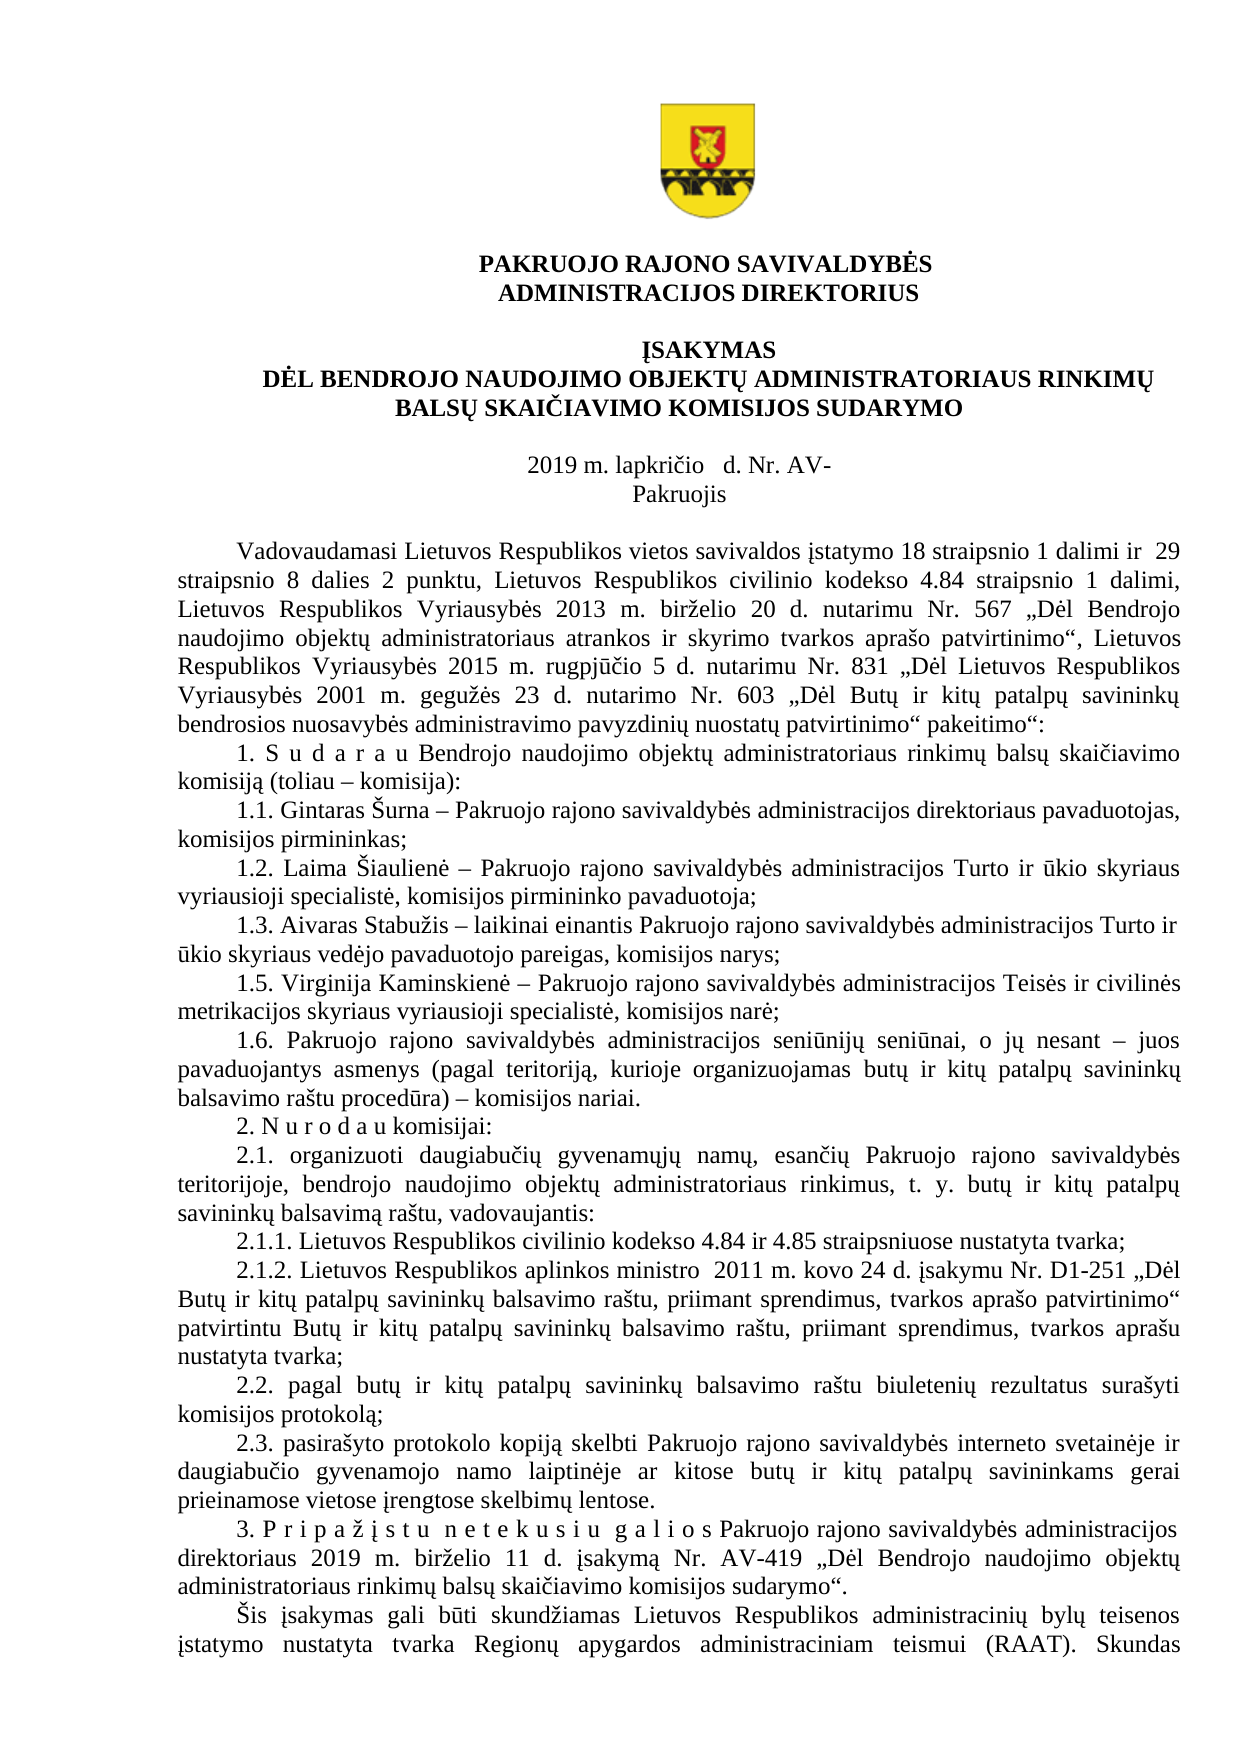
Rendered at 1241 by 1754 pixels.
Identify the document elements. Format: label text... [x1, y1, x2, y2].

text 1.1. Gintaras Šurna – Pakruojo rajono savivaldybės administracijos direktoriaus pavaduotojas, komisijos pirmininkas; [177, 795, 1181, 853]
text Pakruojis [177, 479, 1181, 508]
text 1.6. Pakruojo rajono savivaldybės administracijos seniūnijų seniūnai, o jų nesant – juos pavaduojantys asmenys (pagal teritoriją, kurioje organizuojamas butų ir kitų patalpų savininkų balsavimo raštu procedūra) – komisijos nariai. [177, 1025, 1181, 1111]
text 3. P r i p a ž į s t u n e t e k u s i u g a l i o s Pakruojo rajono savivaldybės administracijos direktoriaus 2019 m. birželio 11 d. įsakymą Nr. AV-419 „Dėl Bendrojo naudojimo objektų administratoriaus rinkimų balsų skaičiavimo komisijos sudarymo“. [177, 1514, 1181, 1600]
text 2. N u r o d a u komisijai: [177, 1111, 1181, 1140]
text 1.3. Aivaras Stabužis – laikinai einantis Pakruojo rajono savivaldybės administracijos Turto ir ūkio skyriaus vedėjo pavaduotojo pareigas, komisijos narys; [177, 910, 1181, 968]
text 1.2. Laima Šiaulienė – Pakruojo rajono savivaldybės administracijos Turto ir ūkio skyriaus vyriausioji specialistė, komisijos pirmininko pavaduotoja; [177, 853, 1181, 910]
text 2019 m. lapkričio d. Nr. AV- [177, 450, 1181, 479]
text ĮSAKYMAS [177, 335, 1181, 364]
text 2.2. pagal butų ir kitų patalpų savininkų balsavimo raštu biuletenių rezultatus surašyti komisijos protokolą; [177, 1370, 1181, 1428]
text Vadovaudamasi Lietuvos Respublikos vietos savivaldos įstatymo 18 straipsnio 1 dalimi ir 29 straipsnio 8 dalies 2 punktu, Lietuvos Respublikos civilinio kodekso 4.84 straipsnio 1 dalimi, Lietuvos Respublikos Vyriausybės 2013 m. birželio 20 d. nutarimu Nr. 567 „Dėl Bendrojo naudojimo objektų administratoriaus atrankos ir skyrimo tvarkos aprašo patvirtinimo“, Lietuvos Respublikos Vyriausybės 2015 m. rugpjūčio 5 d. nutarimu Nr. 831 „Dėl Lietuvos Respublikos Vyriausybės 2001 m. gegužės 23 d. nutarimo Nr. 603 „Dėl Butų ir kitų patalpų savininkų bendrosios nuosavybės administravimo pavyzdinių nuostatų patvirtinimo“ pakeitimo“: [177, 536, 1181, 738]
text ADMINISTRACIJOS DIREKTORIUS [177, 278, 1181, 306]
text 2.1. organizuoti daugiabučių gyvenamųjų namų, esančių Pakruojo rajono savivaldybės teritorijoje, bendrojo naudojimo objektų administratoriaus rinkimus, t. y. butų ir kitų patalpų savininkų balsavimą raštu, vadovaujantis: [177, 1140, 1181, 1226]
text 1.5. Virginija Kaminskienė – Pakruojo rajono savivaldybės administracijos Teisės ir civilinės metrikacijos skyriaus vyriausioji specialistė, komisijos narė; [177, 968, 1181, 1025]
text PAKRUOJO RAJONO SAVIVALDYBĖS [177, 249, 1181, 278]
text DĖL BENDROJO NAUDOJIMO OBJEKTŲ ADMINISTRATORIAUS RINKIMŲ BALSŲ SKAIČIAVIMO KOMISIJOS SUDARYMO [177, 364, 1181, 421]
text 1. S u d a r a u Bendrojo naudojimo objektų administratoriaus rinkimų balsų skaičiavimo komisiją (toliau – komisija): [177, 738, 1181, 795]
text Šis įsakymas gali būti skundžiamas Lietuvos Respublikos administracinių bylų teisenos įstatymo nustatyta tvarka Regionų apygardos administraciniam teismui (RAAT). Skundas [177, 1600, 1181, 1658]
text 2.1.1. Lietuvos Respublikos civilinio kodekso 4.84 ir 4.85 straipsniuose nustatyta tvarka; [177, 1226, 1181, 1255]
text 2.3. pasirašyto protokolo kopiją skelbti Pakruojo rajono savivaldybės interneto svetainėje ir daugiabučio gyvenamojo namo laiptinėje ar kitose butų ir kitų patalpų savininkams gerai prieinamose vietose įrengtose skelbimų lentose. [177, 1428, 1181, 1514]
text 2.1.2. Lietuvos Respublikos aplinkos ministro 2011 m. kovo 24 d. įsakymu Nr. D1-251 „Dėl Butų ir kitų patalpų savininkų balsavimo raštu, priimant sprendimus, tvarkos aprašo patvirtinimo“ patvirtintu Butų ir kitų patalpų savininkų balsavimo raštu, priimant sprendimus, tvarkos aprašu nustatyta tvarka; [177, 1255, 1181, 1370]
